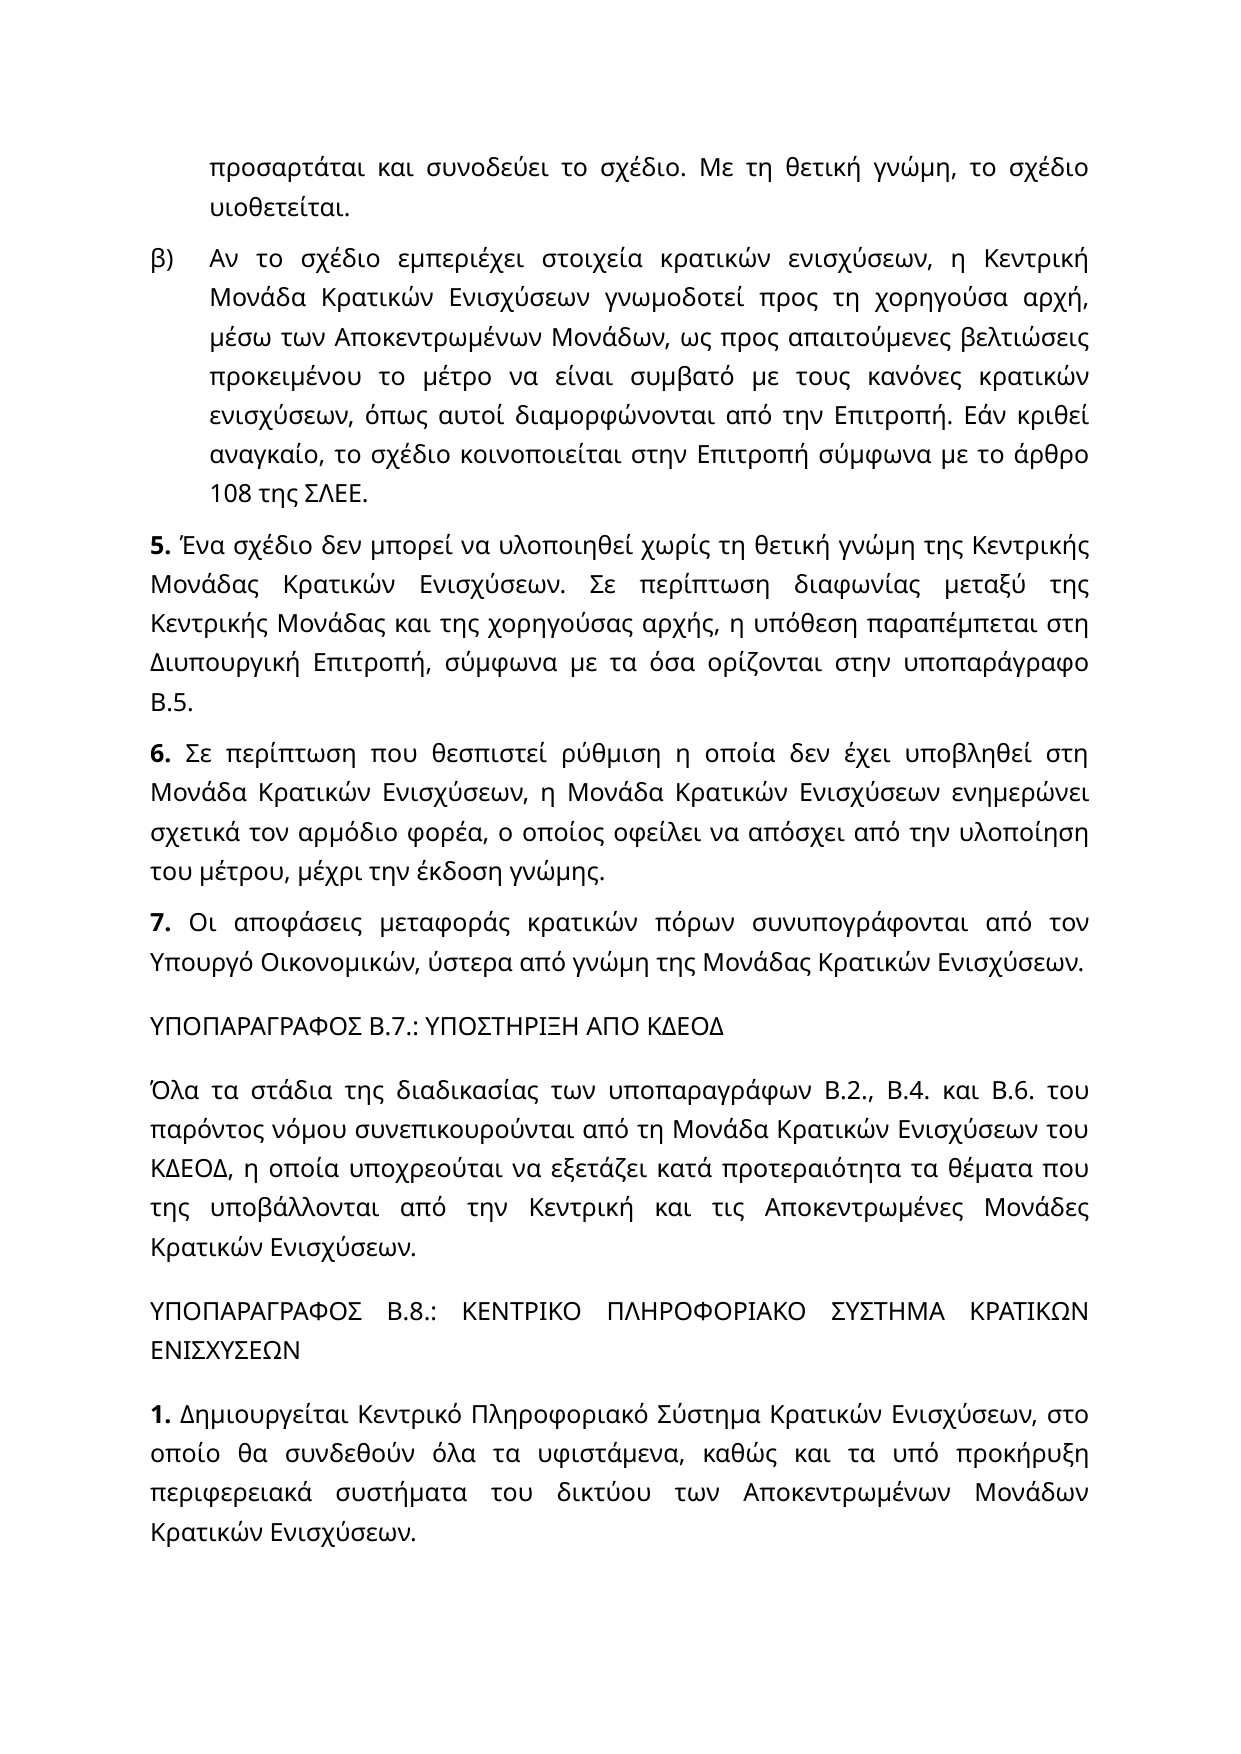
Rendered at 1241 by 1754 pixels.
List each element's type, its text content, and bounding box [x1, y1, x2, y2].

text 5. Ένα σχέδιο δεν μπορεί να υλοποιηθεί χωρίς τη θετική γνώμη της Κεντρικής Μονάδας Κρατικών Ενισχύσεων. Σε περίπτωση διαφωνίας μεταξύ της Κεντρικής Μονάδας και της χορηγούσας αρχής, η υπόθεση παραπέμπεται στη Διυπουργική Επιτροπή, σύμφωνα με τα όσα ορίζονται στην υποπαράγραφο Β.5. [150, 527, 1090, 718]
text 6. Σε περίπτωση που θεσπιστεί ρύθμιση η οποία δεν έχει υποβληθεί στη Μονάδα Κρατικών Ενισχύσεων, η Μονάδα Κρατικών Ενισχύσεων ενημερώνει σχετικά τον αρ­μόδιο φορέα, ο οποίος οφείλει να απόσχει από την υλοποίηση του μέτρου, μέχρι την έκδοση γνώμης. [150, 736, 1090, 887]
text ΥΠΟΠΑΡΑΓΡΑΦΟΣ Β.8.: ΚΕΝΤΡΙΚΟ ΠΛΗΡΟΦΟΡΙΑΚΟ ΣΥΣΤΗΜΑ ΚΡΑΤΙΚΩΝ ΕΝΙΣΧΥΣΕΩΝ [150, 1293, 1090, 1367]
text 1. Δημιουργείται Κεντρικό Πληροφοριακό Σύστημα Κρατικών Ενισχύσεων, στο οποίο θα συνδεθούν όλα τα υφιστάμενα, καθώς και τα υπό προκήρυξη περιφερειακά συστήματα του δικτύου των Αποκεντρωμένων Μονάδων Κρατικών Ενισχύσεων. [150, 1397, 1090, 1548]
text 7. Οι αποφάσεις μεταφοράς κρατικών πόρων συνυπογράφονται από τον Υπουργό Οικονομικών, ύστερα από γνώμη της Μονάδας Κρατικών Ενισχύσεων. [150, 905, 1090, 978]
text ΥΠΟΠΑΡΑΓΡΑΦΟΣ Β.7.: ΥΠΟΣΤΗΡΙΞΗ ΑΠΟ ΚΔΕΟΔ [150, 1008, 1090, 1042]
text Όλα τα στάδια της διαδικασίας των υποπαραγράφων Β.2., Β.4. και Β.6. του παρόντος νόμου συνεπικουρούνται από τη Μονάδα Κρατικών Ενισχύσεων του ΚΔΕΟΔ, η οποία υποχρεούται να εξετάζει κατά προτεραιότητα τα θέματα που της υποβάλλονται από την Κεντρική και τις Αποκεντρωμένες Μονάδες Κρατικών Ενισχύσεων. [150, 1072, 1090, 1263]
list προσαρτάται και συνοδεύει το σχέδιο. Με τη θετική γνώμη, το σχέδιο υιοθετείται. [150, 150, 1090, 223]
list β) Αν το σχέδιο εμπεριέχει στοιχεία κρατικών ενισχύσεων, η Κεντρική Μονάδα Κρατικών Ενισχύσεων γνωμοδοτεί προς τη χορηγούσα αρχή, μέσω των Αποκεντρωμένων Μονάδων, ως προς απαιτούμενες βελτιώσεις προκειμένου το μέτρο να είναι συμβατό με τους κανόνες κρατικών ενισχύσεων, όπως αυτοί διαμορφώνονται από την Επιτροπή. Εάν κριθεί αναγκαίο, το σχέδιο κοινοποιείται στην Επιτροπή σύμφωνα με το άρθρο 108 της ΣΛΕΕ. [150, 241, 1090, 510]
